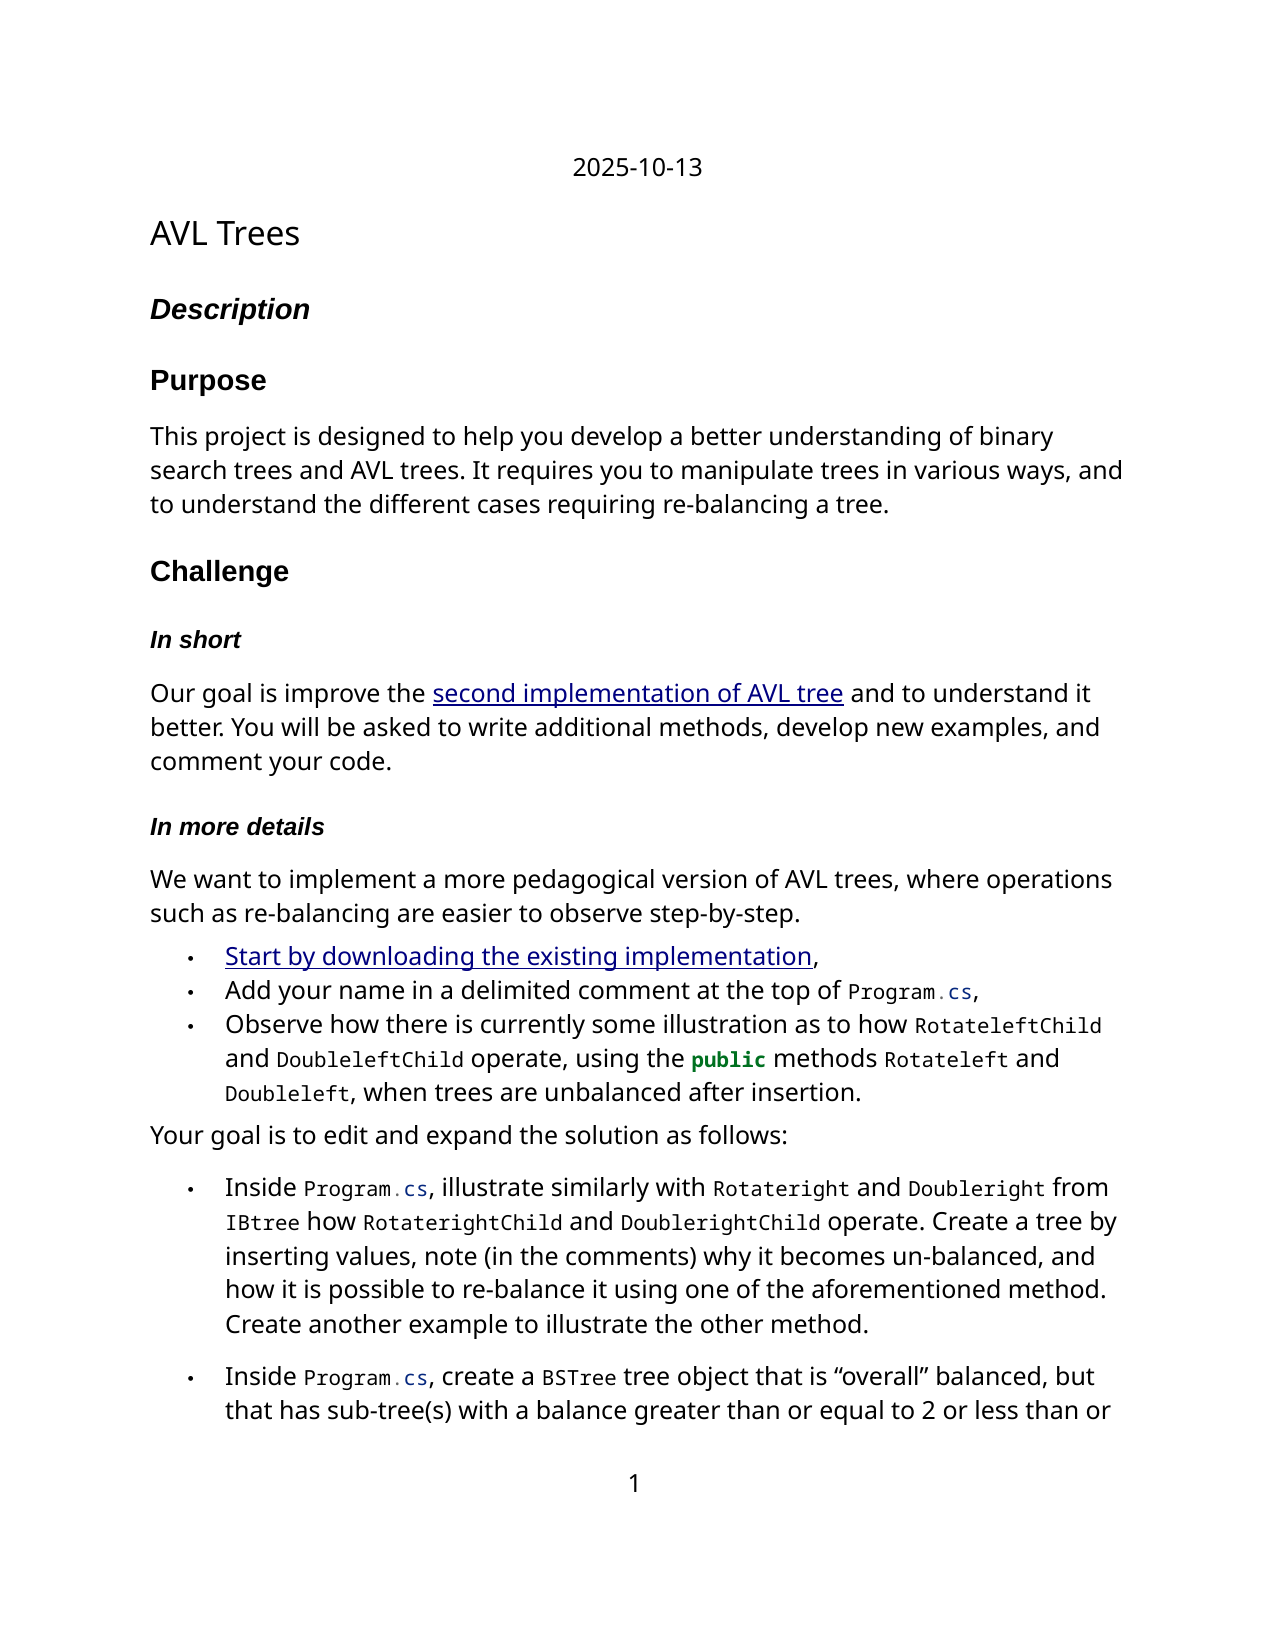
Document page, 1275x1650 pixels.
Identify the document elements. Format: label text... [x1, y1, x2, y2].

list Observe how there is currently some illustration as to how RotateleftChild and DoubleleftChild operate, using the public methods Rotateleft and Doubleleft, when trees are unbalanced after insertion. [187, 1007, 1125, 1109]
subtitle AVL Trees [150, 209, 1125, 255]
subtitle Challenge [150, 554, 1125, 588]
text Your goal is to edit and expand the solution as follows: [150, 1118, 1125, 1152]
list Inside Program.cs, create a BSTree tree object that is “overall” balanced, but that has sub-tree(s) with a balance greater than or equal to 2 or less than or [187, 1358, 1125, 1426]
subtitle In short [150, 626, 1125, 654]
list Start by downloading the existing implementation, [187, 939, 1125, 973]
text Our goal is improve the second implementation of AVL tree and to understand it better. You will be asked to write additional methods, develop new examples, and comment your code. [150, 676, 1125, 778]
text We want to implement a more pedagogical version of AVL trees, where operations such as re-balancing are easier to observe step-by-step. [150, 862, 1125, 930]
list Add your name in a delimited comment at the top of Program.cs, [187, 973, 1125, 1007]
text This project is designed to help you develop a better understanding of binary search trees and AVL trees. It requires you to manipulate trees in various ways, and to understand the different cases requiring re-balancing a tree. [150, 418, 1125, 521]
subtitle In more details [150, 812, 1125, 840]
subtitle Purpose [150, 363, 1125, 397]
list Inside Program.cs, illustrate similarly with Rotateright and Doubleright from IBtree how RotaterightChild and DoublerightChild operate. Create a tree by inserting values, note (in the comments) why it becomes un-balanced, and how it is possible to re-balance it using one of the aforementioned method. Create another example to illustrate the other method. [187, 1170, 1125, 1340]
subtitle Description [150, 292, 1125, 326]
text 2025-10-13 [150, 150, 1125, 184]
